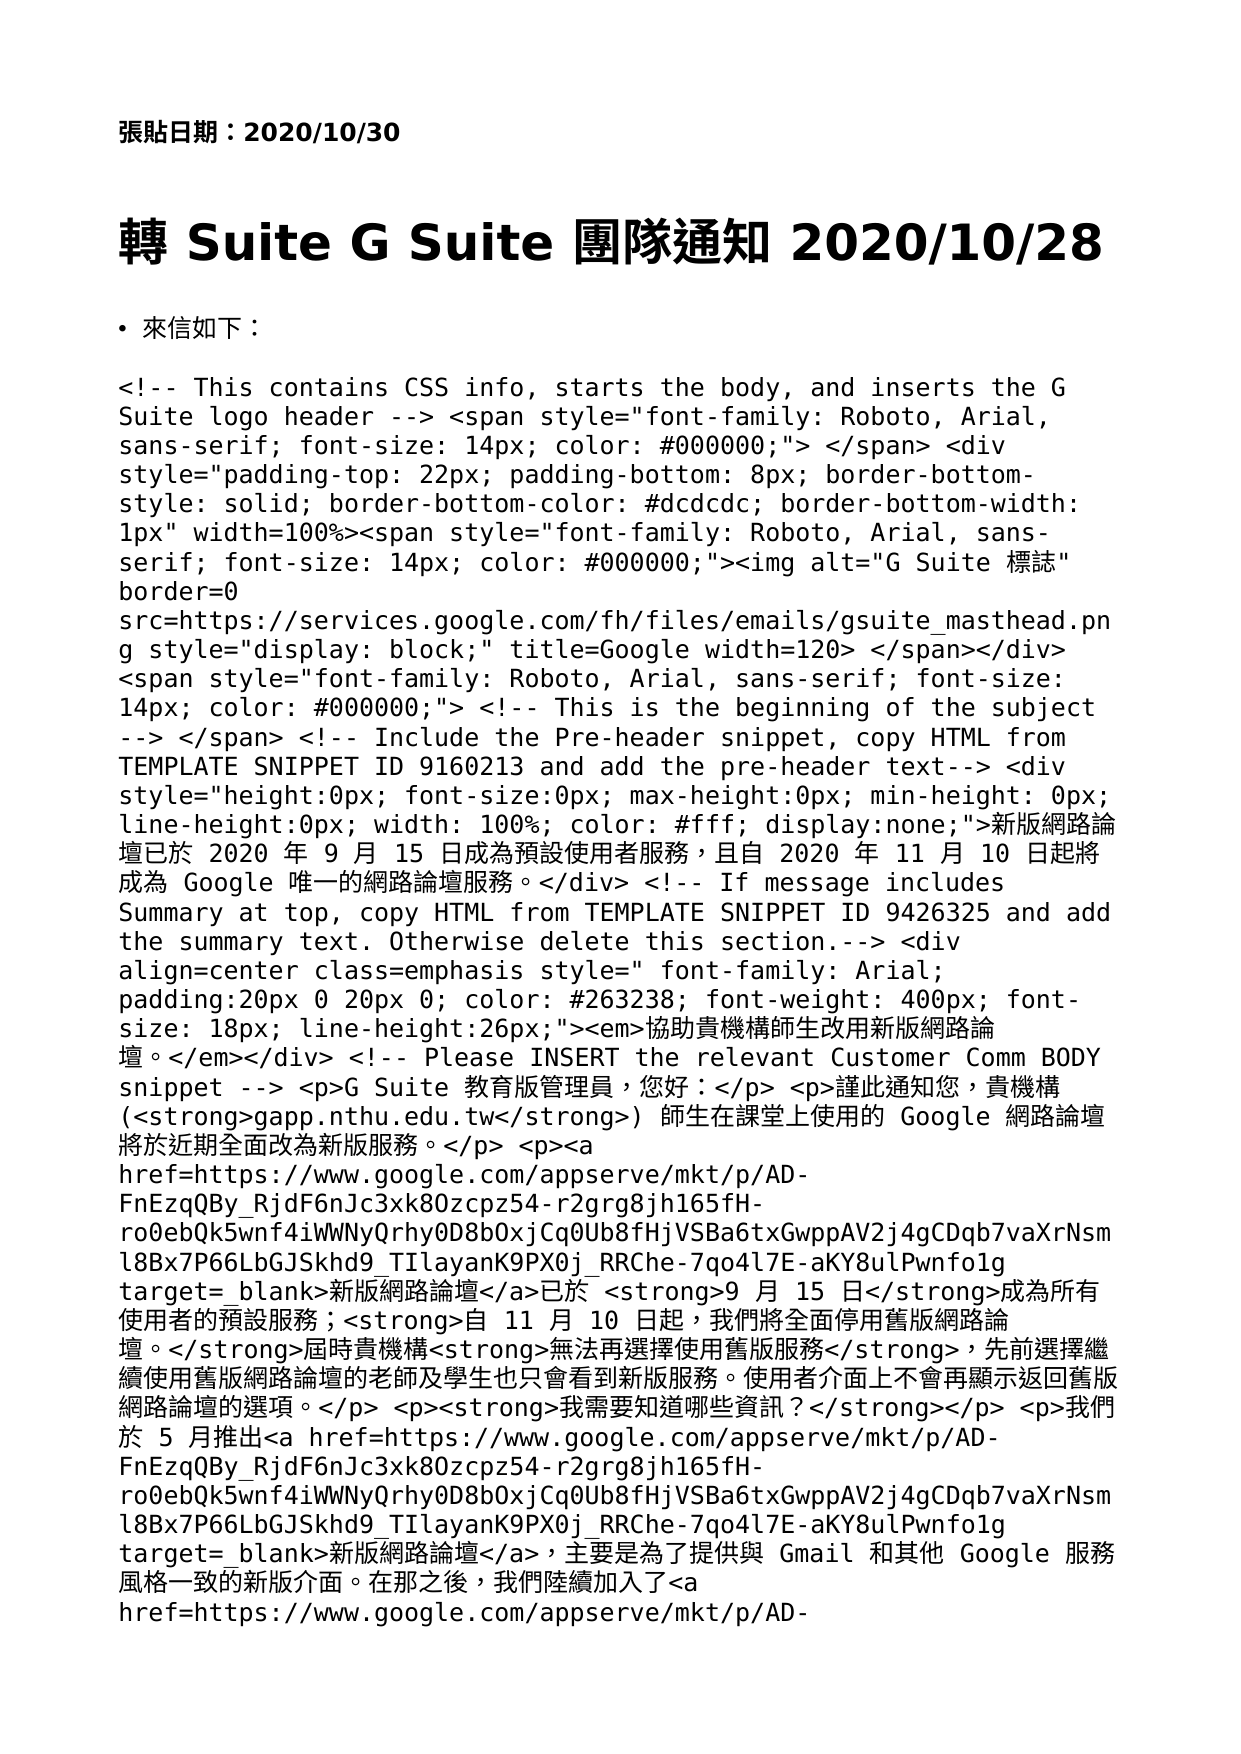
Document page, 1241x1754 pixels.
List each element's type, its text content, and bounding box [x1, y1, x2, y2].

subtitle 轉 Suite G Suite 團隊通知 2020/10/28 [118, 214, 1122, 272]
list 來信如下： [118, 314, 1122, 343]
text 張貼日期：2020/10/30 [118, 118, 1122, 176]
text <!-- This contains CSS info, starts the body, and inserts the G Suite logo header --> <span style="font-family: Roboto, Arial, sans-serif; font-size: 14px; color: #000000;"> </span> <div style="padding-top: 22px; padding-bottom: 8px; border-bottom-style: solid; border-bottom-color: #dcdcdc; border-bottom-width: 1px" width=100%><span style="font-family: Roboto, Arial, sans-serif; font-size: 14px; color: #000000;"><img alt="G Suite 標誌" border=0 src=https://services.google.com/fh/files/emails/gsuite_masthead.png style="display: block;" title=Google width=120> </span></div> <span style="font-family: Roboto, Arial, sans-serif; font-size: 14px; color: #000000;"> <!-- This is the beginning of the subject --> </span> <!-- Include the Pre-header snippet, copy HTML from TEMPLATE SNIPPET ID 9160213 and add the pre-header text--> <div style="height:0px; font-size:0px; max-height:0px; min-height: 0px; line-height:0px; width: 100%; color: #fff; display:none;">新版網路論壇已於 2020 年 9 月 15 日成為預設使用者服務，且自 2020 年 11 月 10 日起將成為 Google 唯一的網路論壇服務。</div> <!-- If message includes Summary at top, copy HTML from TEMPLATE SNIPPET ID 9426325 and add the summary text. Otherwise delete this section.--> <div align=center class=emphasis style=" font-family: Arial; padding:20px 0 20px 0; color: #263238; font-weight: 400px; font-size: 18px; line-height:26px;"><em>協助貴機構師生改用新版網路論壇。</em></div> <!-- Please INSERT the relevant Customer Comm BODY snippet --> <p>G Suite 教育版管理員，您好：</p> <p>謹此通知您，貴機構 (<strong>gapp.nthu.edu.tw</strong>) 師生在課堂上使用的 Google 網路論壇將於近期全面改為新版服務。</p> <p><a href=https://www.google.com/appserve/mkt/p/AD-FnEzqQBy_RjdF6nJc3xk8Ozcpz54-r2grg8jh165fH-ro0ebQk5wnf4iWWNyQrhy0D8bOxjCq0Ub8fHjVSBa6txGwppAV2j4gCDqb7vaXrNsml8Bx7P66LbGJSkhd9_TIlayanK9PX0j_RRChe-7qo4l7E-aKY8ulPwnfo1g target=_blank>新版網路論壇</a>已於 <strong>9 月 15 日</strong>成為所有使用者的預設服務；<strong>自 11 月 10 日起，我們將全面停用舊版網路論壇。</strong>屆時貴機構<strong>無法再選擇使用舊版服務</strong>，先前選擇繼續使用舊版網路論壇的老師及學生也只會看到新版服務。使用者介面上不會再顯示返回舊版網路論壇的選項。</p> <p><strong>我需要知道哪些資訊？</strong></p> <p>我們於 5 月推出<a href=https://www.google.com/appserve/mkt/p/AD-FnEzqQBy_RjdF6nJc3xk8Ozcpz54-r2grg8jh165fH-ro0ebQk5wnf4iWWNyQrhy0D8bOxjCq0Ub8fHjVSBa6txGwppAV2j4gCDqb7vaXrNsml8Bx7P66LbGJSkhd9_TIlayanK9PX0j_RRChe-7qo4l7E-aKY8ulPwnfo1g target=_blank>新版網路論壇</a>，主要是為了提供與 Gmail 和其他 Google 服務風格一致的新版介面。在那之後，我們陸續加入了<a href=https://www.google.com/appserve/mkt/p/AD- [118, 373, 1122, 1627]
